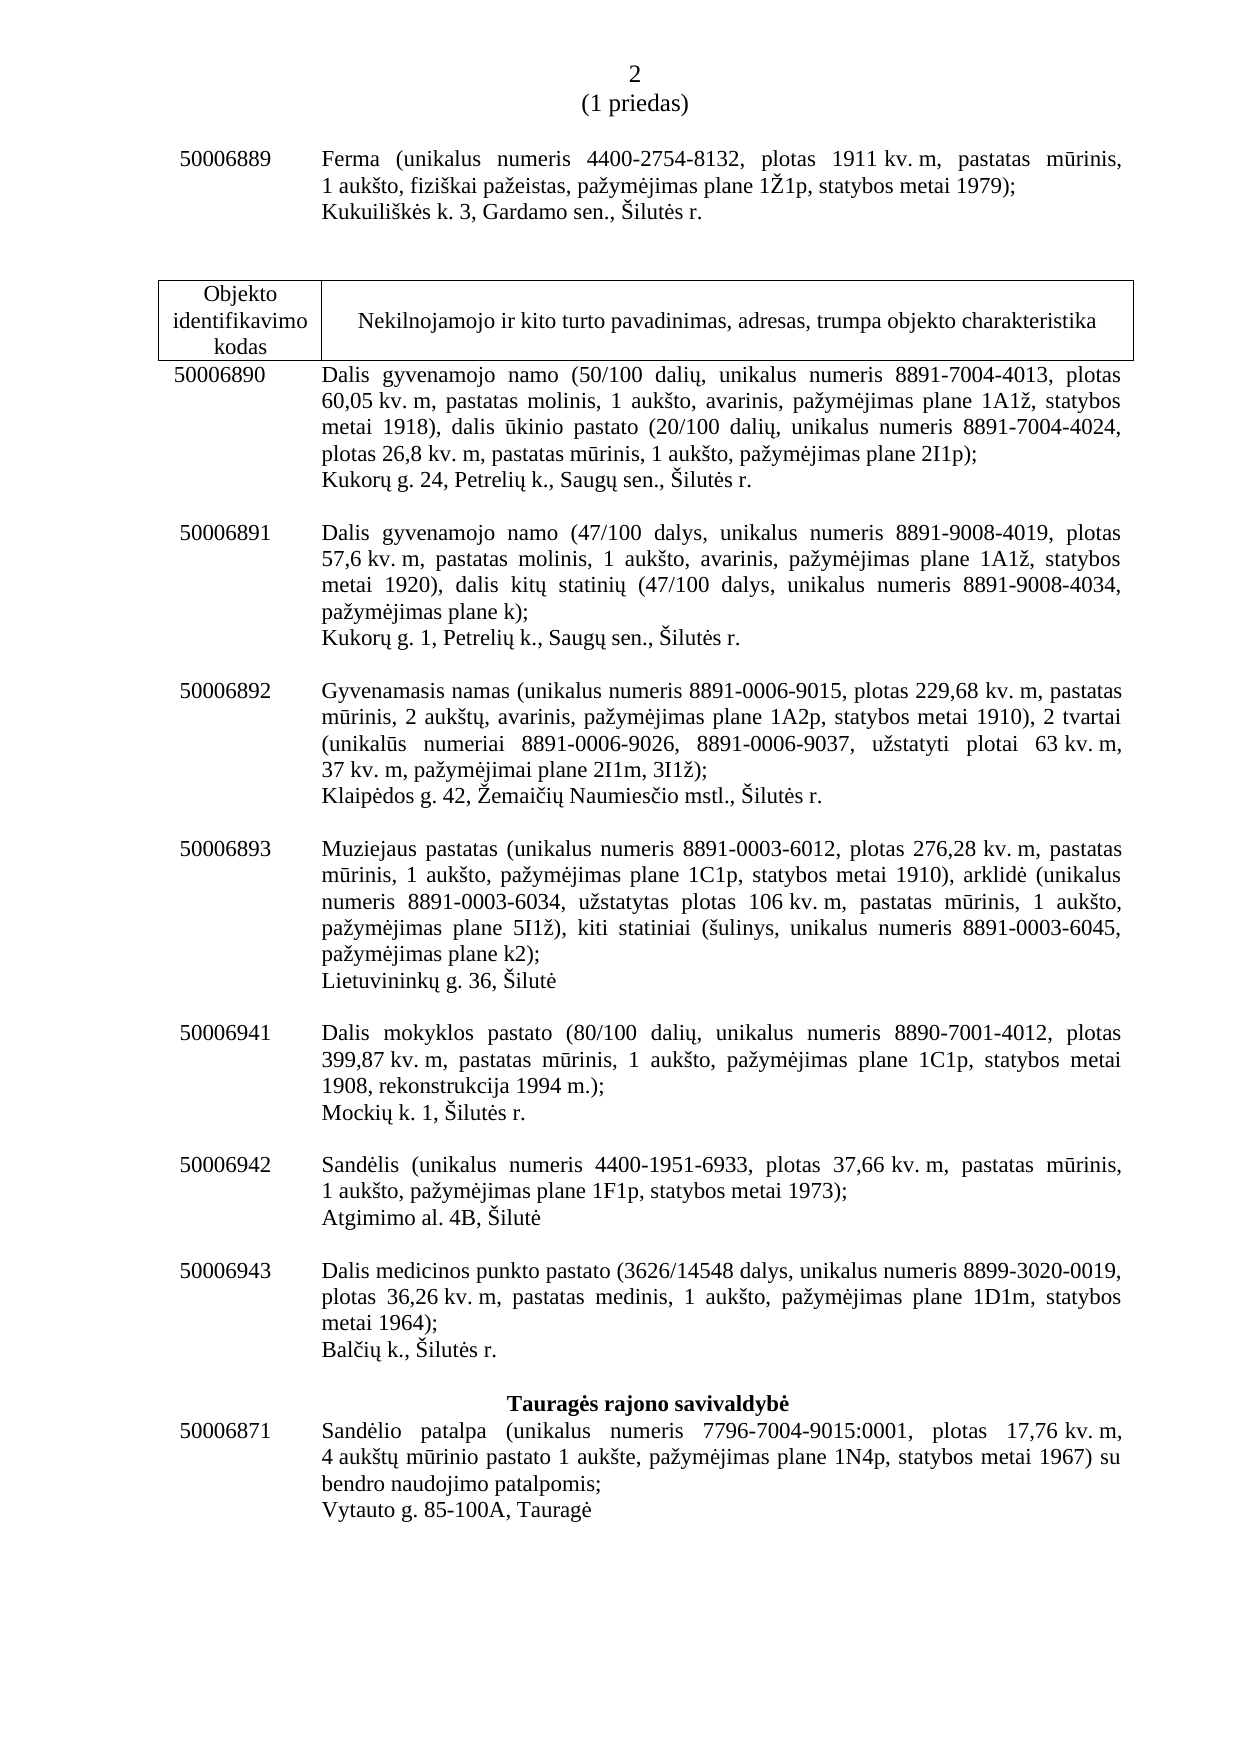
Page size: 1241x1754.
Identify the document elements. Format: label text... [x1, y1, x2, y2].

table_cell 50006891 Dalis gyvenamojo namo (47/100 dalys, unikalus numeris 8891-9008-4019, plotas 57,6 kv. m, pastatas molinis, 1 aukšto, avarinis, pažymėjimas plane 1A1ž, statybos metai 1920), dalis kitų statinių (47/100 dalys, unikalus numeris 8891-9008-4034, pažymėjimas plane k); Kukorų g. 1, Petrelių k., Saugų sen., Šilutės r. [159, 519, 1133, 677]
table_cell Tauragės rajono savivaldybė [159, 1391, 1133, 1417]
table_cell 50006871 Sandėlio patalpa (unikalus numeris 7796-7004-9015:0001, plotas 17,76 kv. m, 4 aukštų mūrinio pastato 1 aukšte, pažymėjimas plane 1N4p, statybos metai 1967) su bendro naudojimo patalpomis; Vytauto g. 85-100A, Tauragė [159, 1417, 1133, 1549]
table_cell 50006941 Dalis mokyklos pastato (80/100 dalių, unikalus numeris 8890-7001-4012, plotas 399,87 kv. m, pastatas mūrinis, 1 aukšto, pažymėjimas plane 1C1p, statybos metai 1908, rekonstrukcija 1994 m.); Mockių k. 1, Šilutės r. [159, 1020, 1133, 1151]
table_cell 50006943 Dalis medicinos punkto pastato (3626/14548 dalys, unikalus numeris 8899-3020-0019, plotas 36,26 kv. m, pastatas medinis, 1 aukšto, pažymėjimas plane 1D1m, statybos metai 1964); Balčių k., Šilutės r. [159, 1257, 1133, 1388]
table_header Objekto identifikavimo kodas [159, 281, 321, 359]
table_cell 50006889 Ferma (unikalus numeris 4400-2754-8132, plotas 1911 kv. m, pastatas mūrinis, 1 aukšto, fiziškai pažeistas, pažymėjimas plane 1Ž1p, statybos metai 1979); Kukuiliškės k. 3, Gardamo sen., Šilutės r. [159, 145, 1133, 251]
table_cell 50006942 Sandėlis (unikalus numeris 4400-1951-6933, plotas 37,66 kv. m, pastatas mūrinis, 1 aukšto, pažymėjimas plane 1F1p, statybos metai 1973); Atgimimo al. 4B, Šilutė [159, 1151, 1133, 1257]
table_header Nekilnojamojo ir kito turto pavadinimas, adresas, trumpa objekto charakteristika [322, 281, 1133, 359]
table_cell 50006893 Muziejaus pastatas (unikalus numeris 8891-0003-6012, plotas 276,28 kv. m, pastatas mūrinis, 1 aukšto, pažymėjimas plane 1C1p, statybos metai 1910), arklidė (unikalus numeris 8891-0003-6034, užstatytas plotas 106 kv. m, pastatas mūrinis, 1 aukšto, pažymėjimas plane 5I1ž), kiti statiniai (šulinys, unikalus numeris 8891-0003-6045, pažymėjimas plane k2); Lietuvininkų g. 36, Šilutė [159, 835, 1133, 1019]
table_cell 50006890 Dalis gyvenamojo namo (50/100 dalių, unikalus numeris 8891-7004-4013, plotas 60,05 kv. m, pastatas molinis, 1 aukšto, avarinis, pažymėjimas plane 1A1ž, statybos metai 1918), dalis ūkinio pastato (20/100 dalių, unikalus numeris 8891-7004-4024, plotas 26,8 kv. m, pastatas mūrinis, 1 aukšto, pažymėjimas plane 2I1p); Kukorų g. 24, Petrelių k., Saugų sen., Šilutės r. [159, 361, 1133, 519]
table_cell 50006892 Gyvenamasis namas (unikalus numeris 8891-0006-9015, plotas 229,68 kv. m, pastatas mūrinis, 2 aukštų, avarinis, pažymėjimas plane 1A2p, statybos metai 1910), 2 tvartai (unikalūs numeriai 8891-0006-9026, 8891-0006-9037, užstatyti plotai 63 kv. m, 37 kv. m, pažymėjimai plane 2I1m, 3I1ž); Klaipėdos g. 42, Žemaičių Naumiesčio mstl., Šilutės r. [159, 677, 1133, 835]
